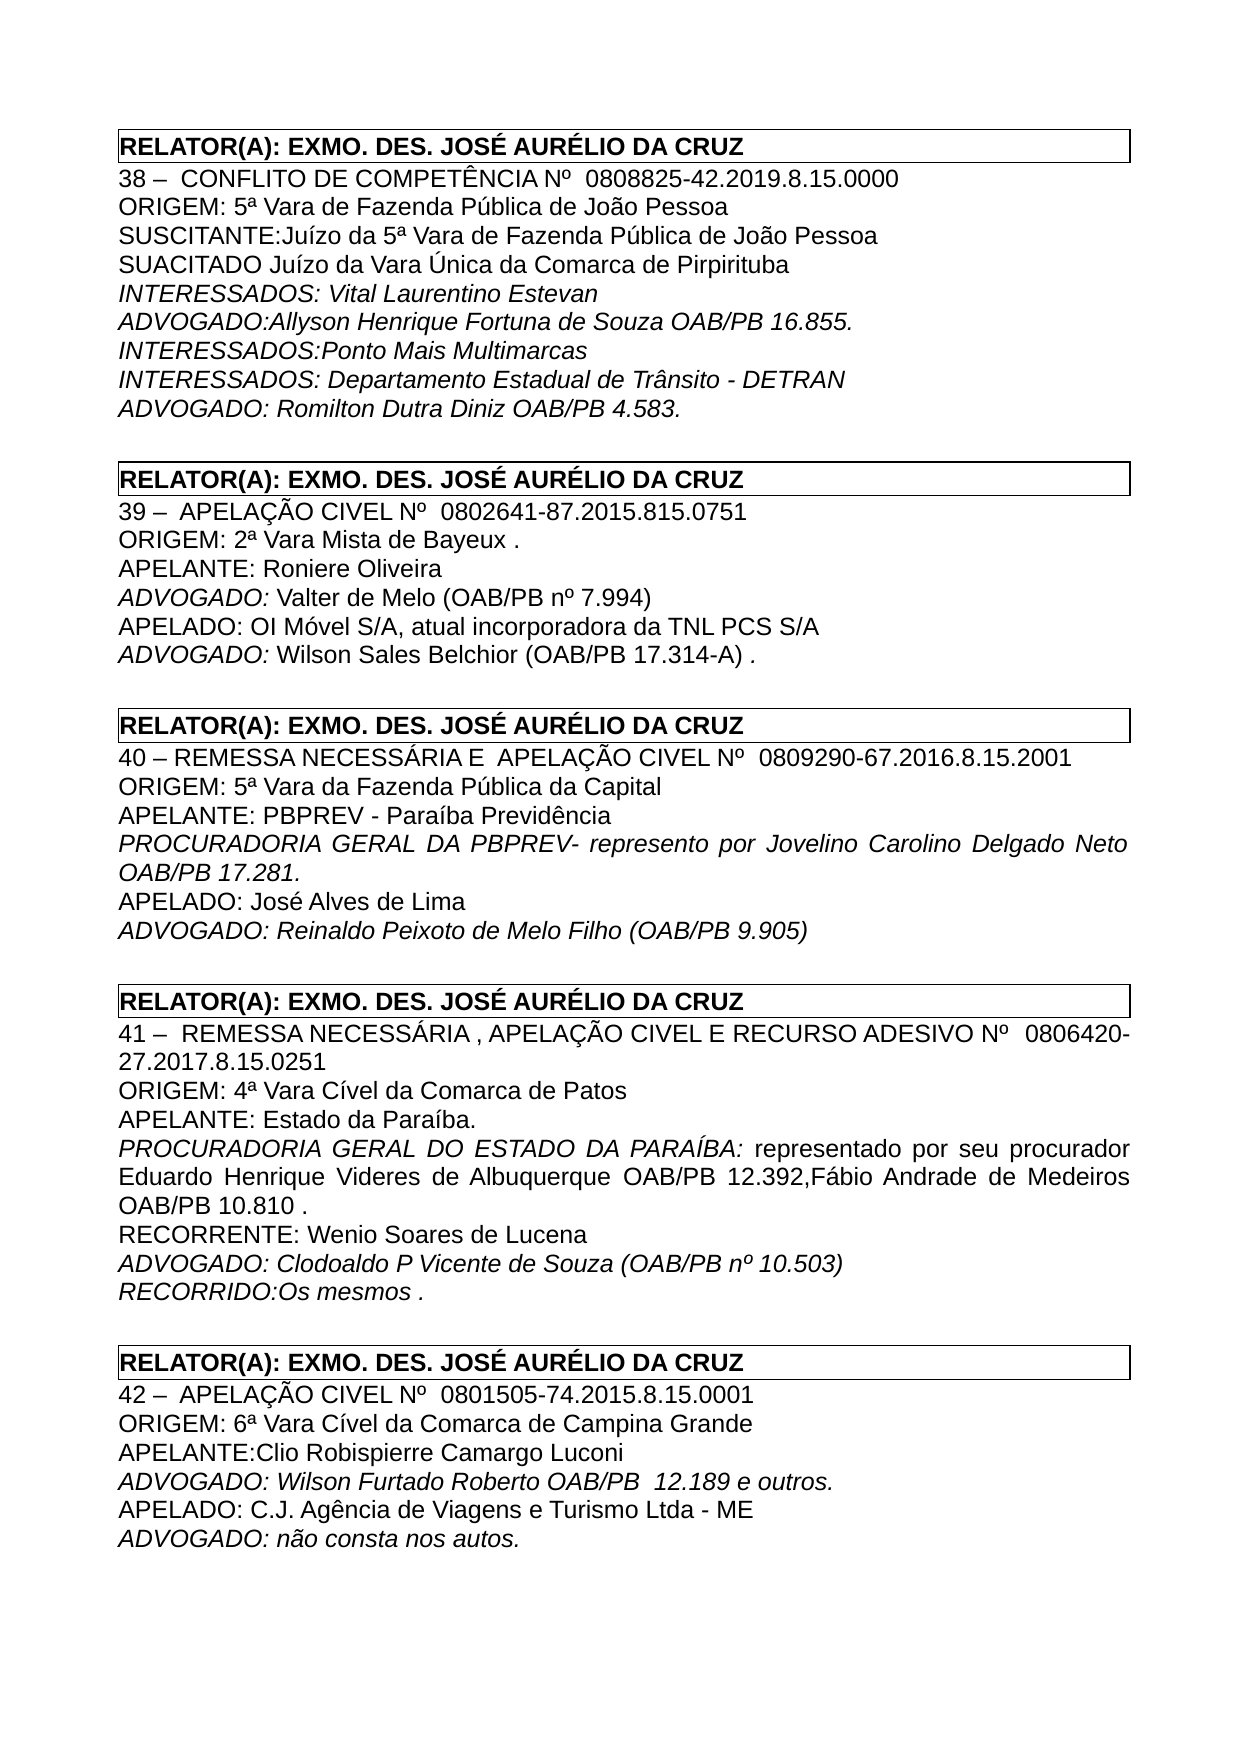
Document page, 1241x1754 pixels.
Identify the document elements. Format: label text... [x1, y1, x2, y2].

text 40 – REMESSA NECESSÁRIA E APELAÇÃO CIVEL Nº 0809290-67.2016.8.15.2001 [118, 743, 1131, 772]
text ADVOGADO: Wilson Sales Belchior (OAB/PB 17.314-A) . [118, 640, 1131, 669]
text ADVOGADO: Valter de Melo (OAB/PB nº 7.994) [118, 583, 1131, 611]
text ORIGEM: 6ª Vara Cível da Comarca de Campina Grande [118, 1409, 1131, 1438]
text RECORRENTE: Wenio Soares de Lucena [118, 1220, 1131, 1248]
text APELANTE:Clio Robispierre Camargo Luconi [118, 1438, 1131, 1466]
text RELATOR(A): EXMO. DES. JOSÉ AURÉLIO DA CRUZ [119, 463, 1129, 495]
text ADVOGADO: Clodoaldo P Vicente de Souza (OAB/PB nº 10.503) [118, 1248, 1131, 1277]
text PROCURADORIA GERAL DO ESTADO DA PARAÍBA: representado por seu procurador Eduardo Henrique Videres de Albuquerque OAB/PB 12.392,Fábio Andrade de Medeiros OAB/PB 10.810 . [118, 1133, 1131, 1220]
text APELADO: OI Móvel S/A, atual incorporadora da TNL PCS S/A [118, 611, 1131, 640]
text ADVOGADO:Allyson Henrique Fortuna de Souza OAB/PB 16.855. [118, 307, 1131, 336]
text APELADO: José Alves de Lima [118, 887, 1131, 916]
text ORIGEM: 5ª Vara de Fazenda Pública de João Pessoa [118, 192, 1131, 221]
text 39 – APELAÇÃO CIVEL Nº 0802641-87.2015.815.0751 [118, 496, 1131, 525]
text RECORRIDO:Os mesmos . [118, 1277, 1131, 1306]
text INTERESSADOS: Departamento Estadual de Trânsito - DETRAN [118, 365, 1131, 393]
text APELANTE: Estado da Paraíba. [118, 1105, 1131, 1133]
text APELADO: C.J. Agência de Viagens e Turismo Ltda - ME [118, 1495, 1131, 1524]
text ADVOGADO: Wilson Furtado Roberto OAB/PB 12.189 e outros. [118, 1466, 1131, 1495]
text RELATOR(A): EXMO. DES. JOSÉ AURÉLIO DA CRUZ [119, 1346, 1129, 1379]
text APELANTE: PBPREV - Paraíba Previdência [118, 801, 1131, 829]
text ADVOGADO: não consta nos autos. [118, 1524, 1131, 1553]
text APELANTE: Roniere Oliveira [118, 554, 1131, 583]
text 38 – CONFLITO DE COMPETÊNCIA Nº 0808825-42.2019.8.15.0000 [118, 163, 1131, 192]
text ADVOGADO: Romilton Dutra Diniz OAB/PB 4.583. [118, 393, 1131, 422]
text RELATOR(A): EXMO. DES. JOSÉ AURÉLIO DA CRUZ [119, 985, 1129, 1017]
text 41 – REMESSA NECESSÁRIA , APELAÇÃO CIVEL E RECURSO ADESIVO Nº 0806420-27.2017.8.15.0251 [118, 1018, 1131, 1076]
text RELATOR(A): EXMO. DES. JOSÉ AURÉLIO DA CRUZ [119, 709, 1129, 742]
text RELATOR(A): EXMO. DES. JOSÉ AURÉLIO DA CRUZ [119, 130, 1129, 162]
text INTERESSADOS: Vital Laurentino Estevan [118, 278, 1131, 307]
text SUSCITANTE:Juízo da 5ª Vara de Fazenda Pública de João Pessoa [118, 221, 1131, 250]
text ORIGEM: 2ª Vara Mista de Bayeux . [118, 525, 1131, 554]
text ORIGEM: 5ª Vara da Fazenda Pública da Capital [118, 772, 1131, 801]
text INTERESSADOS:Ponto Mais Multimarcas [118, 336, 1131, 365]
text ADVOGADO: Reinaldo Peixoto de Melo Filho (OAB/PB 9.905) [118, 916, 1131, 944]
text 42 – APELAÇÃO CIVEL Nº 0801505-74.2015.8.15.0001 [118, 1380, 1131, 1409]
text ORIGEM: 4ª Vara Cível da Comarca de Patos [118, 1076, 1131, 1105]
text SUACITADO Juízo da Vara Única da Comarca de Pirpirituba [118, 250, 1131, 278]
text PROCURADORIA GERAL DA PBPREV- represento por Jovelino Carolino Delgado Neto OAB/PB 17.281. [118, 829, 1131, 887]
